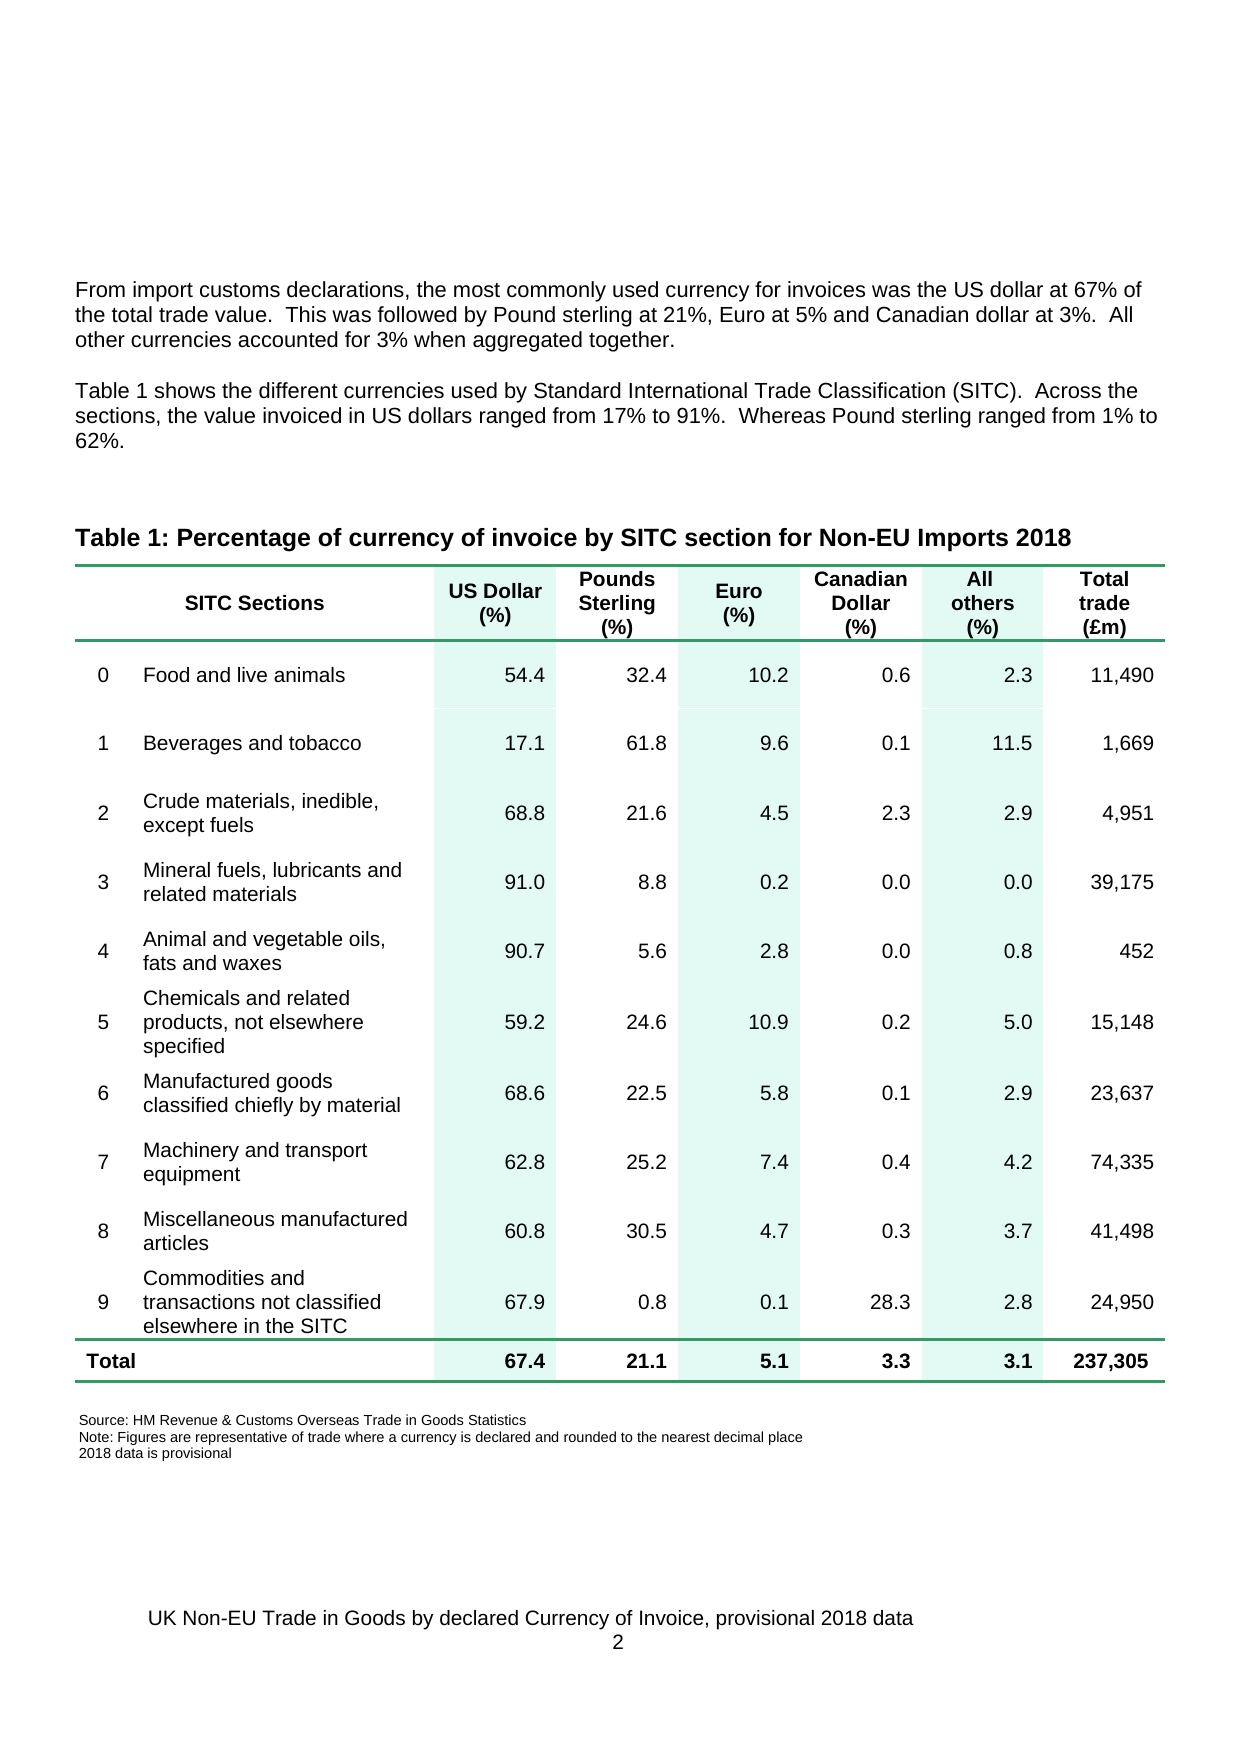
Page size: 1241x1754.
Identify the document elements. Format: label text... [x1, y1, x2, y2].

table_cell 0.1 [800, 709, 922, 778]
table_cell 11,490 [1044, 642, 1165, 708]
table_cell 2.3 [922, 642, 1043, 708]
table_cell 21.6 [556, 778, 678, 847]
table_cell 7.4 [678, 1127, 800, 1197]
table_cell 74,335 [1044, 1127, 1165, 1197]
table_cell 10.2 [678, 642, 800, 708]
table_cell Crude materials, inedible, except fuels [132, 778, 434, 847]
table_cell Commodities and transactions not classified elsewhere in the SITC [132, 1266, 434, 1338]
table_cell 39,175 [1044, 847, 1165, 917]
table_cell 67.4 [434, 1341, 556, 1380]
table_cell 22.5 [556, 1058, 678, 1127]
table_cell 237,305 [1044, 1341, 1165, 1380]
table_cell 9.6 [678, 709, 800, 778]
table_cell 0.0 [800, 847, 922, 917]
table_header SITC Sections [75, 567, 434, 639]
table_cell 54.4 [434, 642, 556, 708]
table_cell 0.0 [922, 847, 1043, 917]
table_cell 5.6 [556, 917, 678, 986]
table_header Canadian Dollar (%) [800, 567, 922, 639]
table_header Euro (%) [678, 567, 800, 639]
table_cell Animal and vegetable oils, fats and waxes [132, 917, 434, 986]
table_cell 3 [75, 847, 132, 917]
table_cell 68.6 [434, 1058, 556, 1127]
table_cell 25.2 [556, 1127, 678, 1197]
table_cell 3.7 [922, 1197, 1043, 1266]
table_cell 61.8 [556, 709, 678, 778]
text Table 1 shows the different currencies used by Standard International Trade Classification (SITC). Across the sections, the value invoiced in US dollars ranged from 17% to 91%. Whereas Pound sterling ranged from 1% to 62%. [75, 377, 1160, 453]
table_cell 68.8 [434, 778, 556, 847]
table_header US Dollar (%) [434, 567, 556, 639]
table_header All others (%) [922, 567, 1043, 639]
table_cell 7 [75, 1127, 132, 1197]
table_cell 8.8 [556, 847, 678, 917]
table_cell 0.3 [800, 1197, 922, 1266]
table_cell 67.9 [434, 1266, 556, 1338]
table_cell 0.8 [922, 917, 1043, 986]
table_cell 0.1 [800, 1058, 922, 1127]
table_cell 28.3 [800, 1266, 922, 1338]
table_cell 0.2 [800, 986, 922, 1058]
table_cell 3.1 [922, 1341, 1043, 1380]
table_cell 17.1 [434, 709, 556, 778]
table_cell 4,951 [1044, 778, 1165, 847]
table_cell 0.2 [678, 847, 800, 917]
text Note: Figures are representative of trade where a currency is declared and rounded to the nearest decimal place [78, 1428, 812, 1445]
table_cell 9 [75, 1266, 132, 1338]
table_cell 5 [75, 986, 132, 1058]
table_cell 0.1 [678, 1266, 800, 1338]
table_cell 60.8 [434, 1197, 556, 1266]
table_header Pounds Sterling (%) [556, 567, 678, 639]
table_cell Beverages and tobacco [132, 709, 434, 778]
table_cell 59.2 [434, 986, 556, 1058]
table_cell 90.7 [434, 917, 556, 986]
table_cell Miscellaneous manufactured articles [132, 1197, 434, 1266]
table_cell 24.6 [556, 986, 678, 1058]
text Table 1: Percentage of currency of invoice by SITC section for Non-EU Imports 2018 [75, 523, 1165, 552]
text Source: HM Revenue & Customs Overseas Trade in Goods Statistics [78, 1412, 812, 1428]
table_cell 11.5 [922, 709, 1043, 778]
table_cell Chemicals and related products, not elsewhere specified [132, 986, 434, 1058]
table_cell 0.6 [800, 642, 922, 708]
table_cell 4.2 [922, 1127, 1043, 1197]
table_cell 6 [75, 1058, 132, 1127]
text 2018 data is provisional [78, 1445, 812, 1461]
table_cell 2.8 [678, 917, 800, 986]
table_cell 1,669 [1044, 709, 1165, 778]
table_cell Mineral fuels, lubricants and related materials [132, 847, 434, 917]
table_cell 5.1 [678, 1341, 800, 1380]
table_cell 8 [75, 1197, 132, 1266]
table_cell 0.4 [800, 1127, 922, 1197]
table_cell 2.3 [800, 778, 922, 847]
table_cell 32.4 [556, 642, 678, 708]
table_cell 23,637 [1044, 1058, 1165, 1127]
table_cell 2.9 [922, 778, 1043, 847]
table_cell 0.0 [800, 917, 922, 986]
table_cell 2.9 [922, 1058, 1043, 1127]
table_cell 21.1 [556, 1341, 678, 1380]
table_cell 91.0 [434, 847, 556, 917]
table_cell 24,950 [1044, 1266, 1165, 1338]
table_cell Food and live animals [132, 642, 434, 708]
table_header Total trade (£m) [1044, 567, 1165, 639]
table_cell 15,148 [1044, 986, 1165, 1058]
table_cell 30.5 [556, 1197, 678, 1266]
text From import customs declarations, the most commonly used currency for invoices was the US dollar at 67% of the total trade value. This was followed by Pound sterling at 21%, Euro at 5% and Canadian dollar at 3%. All other currencies accounted for 3% when aggregated together. [75, 277, 1160, 352]
table_cell 4.7 [678, 1197, 800, 1266]
table_cell 62.8 [434, 1127, 556, 1197]
table_cell 0 [75, 642, 132, 708]
table_cell 452 [1044, 917, 1165, 986]
table_cell 3.3 [800, 1341, 922, 1380]
text Non-EU Imports [150, 91, 1209, 134]
table_cell 41,498 [1044, 1197, 1165, 1266]
table_cell 2.8 [922, 1266, 1043, 1338]
table_cell 2 [75, 778, 132, 847]
table_cell 1 [75, 709, 132, 778]
table_cell 4 [75, 917, 132, 986]
table_cell 0.8 [556, 1266, 678, 1338]
table_cell 5.8 [678, 1058, 800, 1127]
table_cell 10.9 [678, 986, 800, 1058]
table_cell Manufactured goods classified chiefly by material [132, 1058, 434, 1127]
table_cell 5.0 [922, 986, 1043, 1058]
table_cell Machinery and transport equipment [132, 1127, 434, 1197]
table_cell 4.5 [678, 778, 800, 847]
table_cell Total [75, 1341, 434, 1380]
